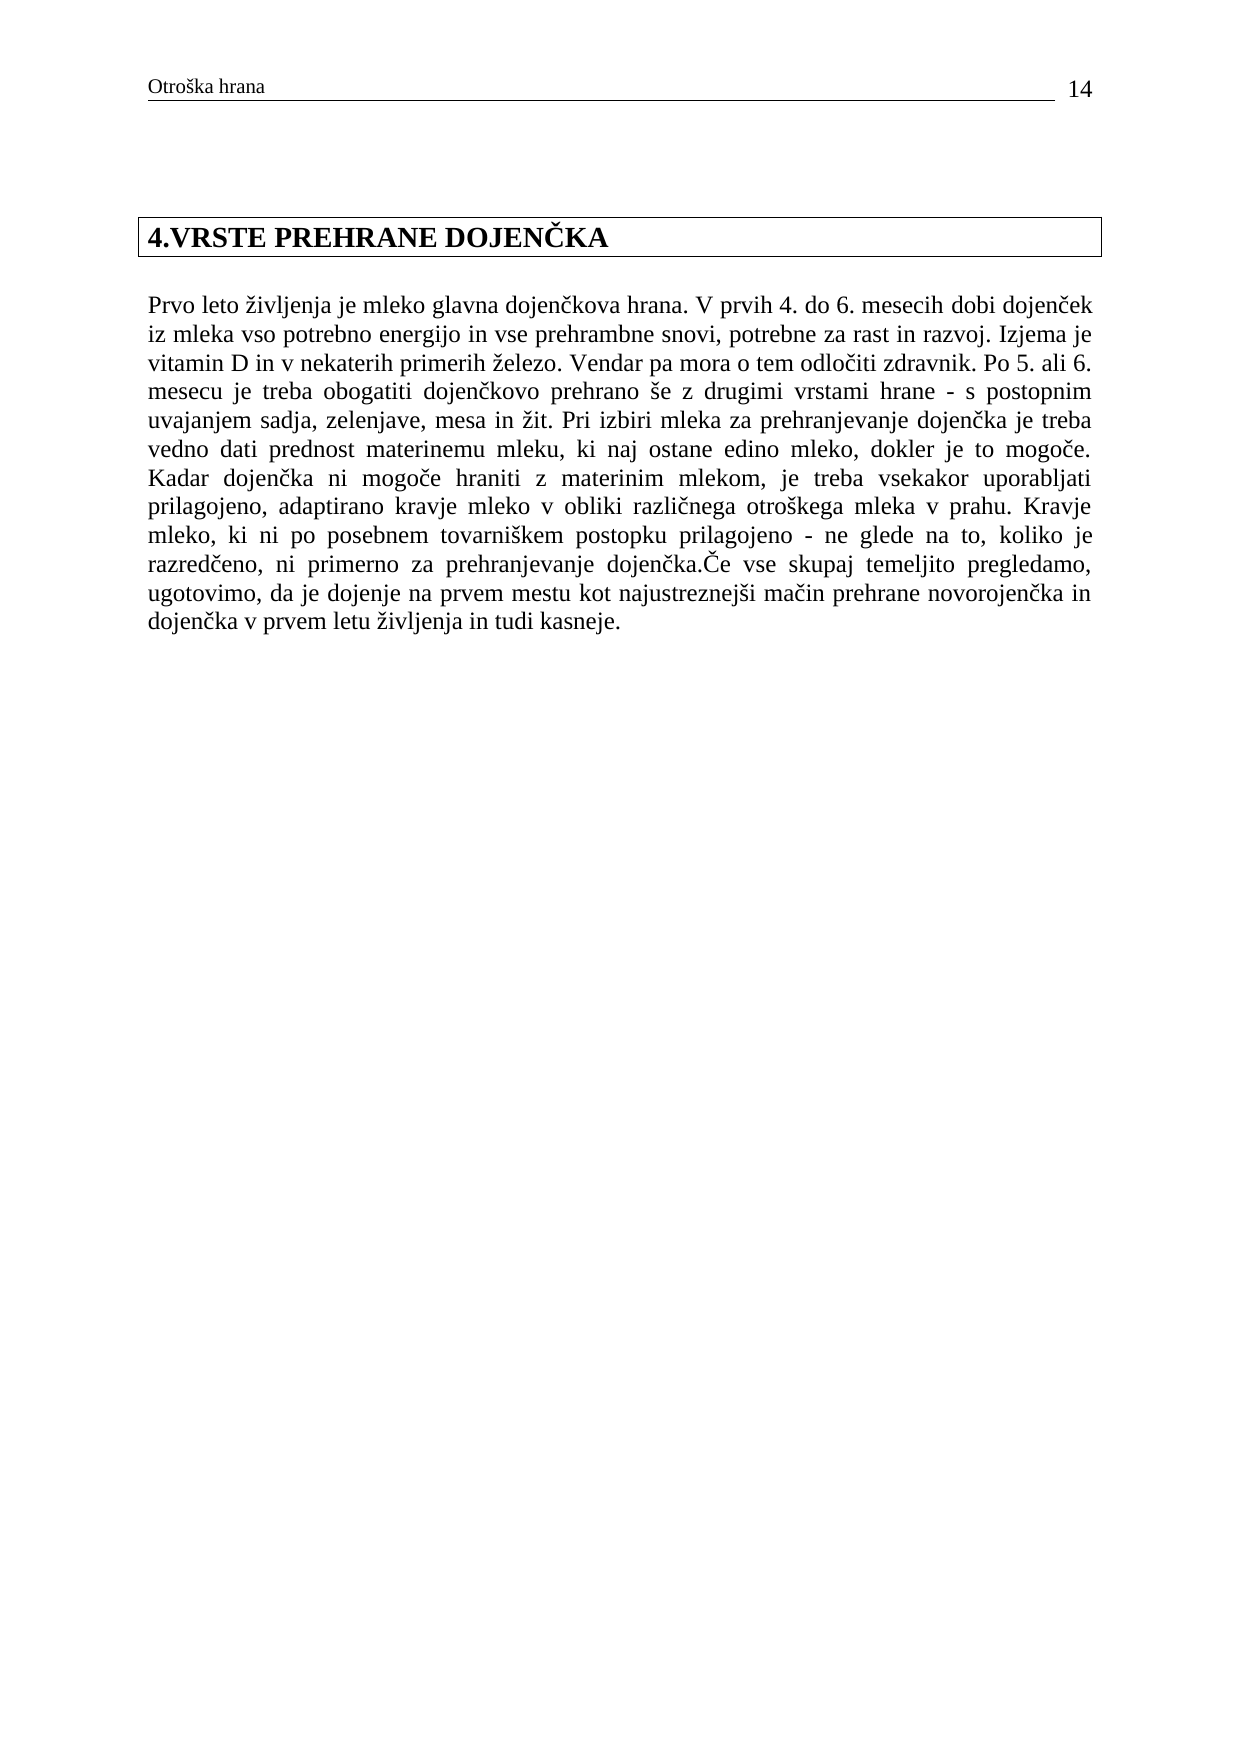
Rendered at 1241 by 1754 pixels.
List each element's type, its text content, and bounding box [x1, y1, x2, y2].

text 4.VRSTE PREHRANE DOJENČKA [139, 218, 1101, 256]
text Prvo leto življenja je mleko glavna dojenčkova hrana. V prvih 4. do 6. mesecih dobi dojenček iz mleka vso potrebno energijo in vse prehrambne snovi, potrebne za rast in razvoj. Izjema je vitamin D in v nekaterih primerih železo. Vendar pa mora o tem odločiti zdravnik. Po 5. ali 6. mesecu je treba obogatiti dojenčkovo prehrano še z drugimi vrstami hrane - s postopnim uvajanjem sadja, zelenjave, mesa in žit. Pri izbiri mleka za prehranjevanje dojenčka je treba vedno dati prednost materinemu mleku, ki naj ostane edino mleko, dokler je to mogoče. Kadar dojenčka ni mogoče hraniti z materinim mlekom, je treba vsekakor uporabljati prilagojeno, adaptirano kravje mleko v obliki različnega otroškega mleka v prahu. Kravje mleko, ki ni po posebnem tovarniškem postopku prilagojeno - ne glede na to, koliko je razredčeno, ni primerno za prehranjevanje dojenčka.Če vse skupaj temeljito pregledamo, ugotovimo, da je dojenje na prvem mestu kot najustreznejši mačin prehrane novorojenčka in dojenčka v prvem letu življenja in tudi kasneje. [148, 290, 1093, 635]
